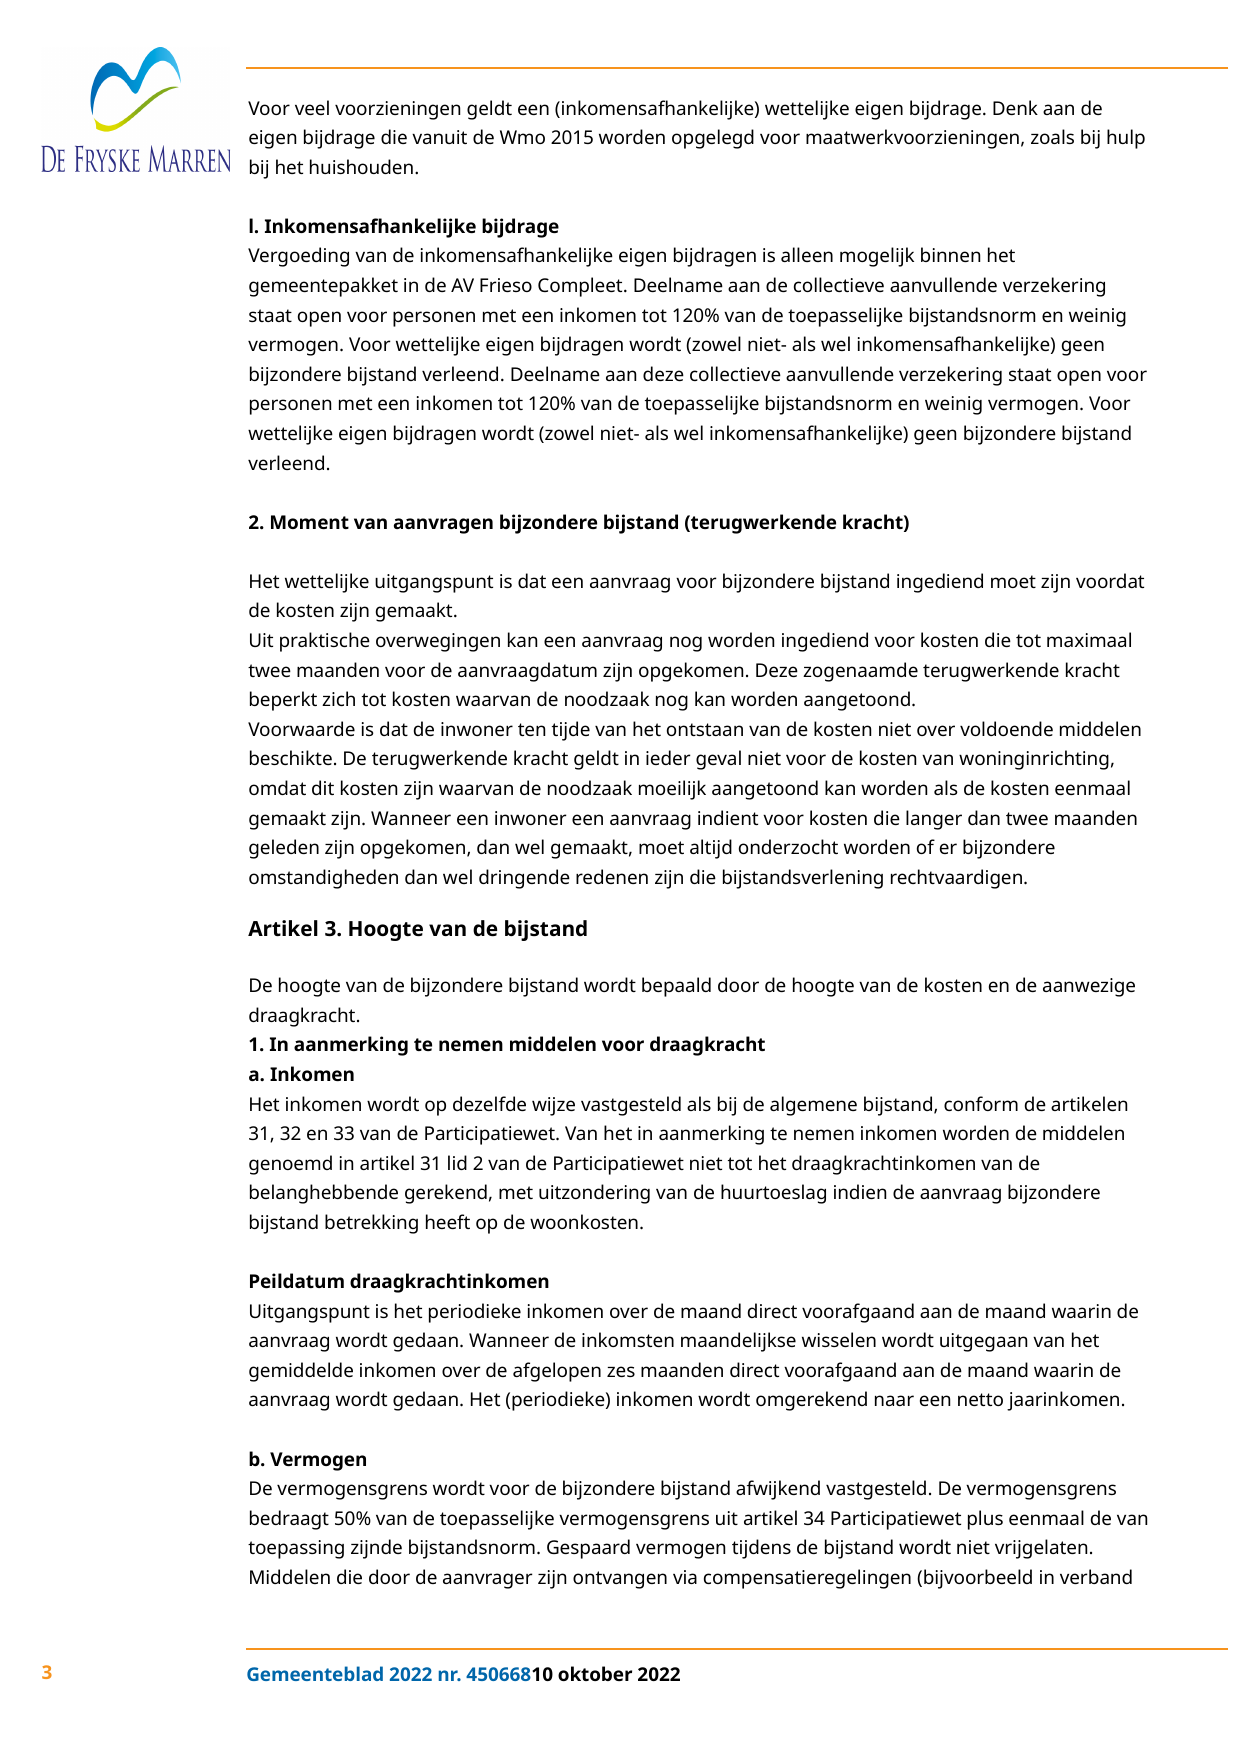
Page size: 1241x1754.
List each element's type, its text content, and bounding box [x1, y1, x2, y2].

text l. Inkomensafhankelijke bijdrage [248, 213, 1152, 239]
text 1. In aanmerking te nemen middelen voor draagkracht [248, 1032, 1152, 1057]
text Het wettelijke uitgangspunt is dat een aanvraag voor bijzondere bijstand ingediend moet zijn voordat de kosten zijn gemaakt. [248, 568, 1152, 623]
text Uit praktische overwegingen kan een aanvraag nog worden ingediend voor kosten die tot maximaal twee maanden voor de aanvraagdatum zijn opgekomen. Deze zogenaamde terugwerkende kracht beperkt zich tot kosten waarvan de noodzaak nog kan worden aangetoond. [248, 627, 1152, 712]
text Artikel 3. Hoogte van de bijstand [248, 914, 1152, 943]
text b. Vermogen [248, 1446, 1152, 1471]
text De hoogte van de bijzondere bijstand wordt bepaald door de hoogte van de kosten en de aanwezige draagkracht. [248, 972, 1152, 1028]
text Uitgangspunt is het periodieke inkomen over de maand direct voorafgaand aan de maand waarin de aanvraag wordt gedaan. Wanneer de inkomsten maandelijkse wisselen wordt uitgegaan van het gemiddelde inkomen over de afgelopen zes maanden direct voorafgaand aan de maand waarin de aanvraag wordt gedaan. Het (periodieke) inkomen wordt omgerekend naar een netto jaarinkomen. [248, 1298, 1152, 1412]
text Vergoeding van de inkomensafhankelijke eigen bijdragen is alleen mogelijk binnen het gemeentepakket in de AV Frieso Compleet. Deelname aan de collectieve aanvullende verzekering staat open voor personen met een inkomen tot 120% van de toepasselijke bijstandsnorm en weinig vermogen. Voor wettelijke eigen bijdragen wordt (zowel niet- als wel inkomensafhankelijke) geen bijzondere bijstand verleend. Deelname aan deze collectieve aanvullende verzekering staat open voor personen met een inkomen tot 120% van de toepasselijke bijstandsnorm en weinig vermogen. Voor wettelijke eigen bijdragen wordt (zowel niet- als wel inkomensafhankelijke) geen bijzondere bijstand verleend. [248, 243, 1152, 476]
text Peildatum draagkrachtinkomen [248, 1268, 1152, 1294]
text De vermogensgrens wordt voor de bijzondere bijstand afwijkend vastgesteld. De vermogensgrens bedraagt 50% van de toepasselijke vermogensgrens uit artikel 34 Participatiewet plus eenmaal de van toepassing zijnde bijstandsnorm. Gespaard vermogen tijdens de bijstand wordt niet vrijgelaten. Middelen die door de aanvrager zijn ontvangen via compensatieregelingen (bijvoorbeeld in verband [248, 1475, 1152, 1590]
text a. Inkomen [248, 1061, 1152, 1087]
text Voor veel voorzieningen geldt een (inkomensafhankelijke) wettelijke eigen bijdrage. Denk aan de eigen bijdrage die vanuit de Wmo 2015 worden opgelegd voor maatwerkvoorzieningen, zoals bij hulp bij het huishouden. [248, 95, 1152, 180]
text Het inkomen wordt op dezelfde wijze vastgesteld als bij de algemene bijstand, conform de artikelen 31, 32 en 33 van de Participatiewet. Van het in aanmerking te nemen inkomen worden de middelen genoemd in artikel 31 lid 2 van de Participatiewet niet tot het draagkrachtinkomen van de belanghebbende gerekend, met uitzondering van de huurtoeslag indien de aanvraag bijzondere bijstand betrekking heeft op de woonkosten. [248, 1091, 1152, 1235]
text Voorwaarde is dat de inwoner ten tijde van het ontstaan van de kosten niet over voldoende middelen beschikte. De terugwerkende kracht geldt in ieder geval niet voor de kosten van woninginrichting, omdat dit kosten zijn waarvan de noodzaak moeilijk aangetoond kan worden als de kosten eenmaal gemaakt zijn. Wanneer een inwoner een aanvraag indient voor kosten die langer dan twee maanden geleden zijn opgekomen, dan wel gemaakt, moet altijd onderzocht worden of er bijzondere omstandigheden dan wel dringende redenen zijn die bijstandsverlening rechtvaardigen. [248, 716, 1152, 890]
picture [41, 47, 231, 172]
text 2. Moment van aanvragen bijzondere bijstand (terugwerkende kracht) [248, 509, 1152, 535]
